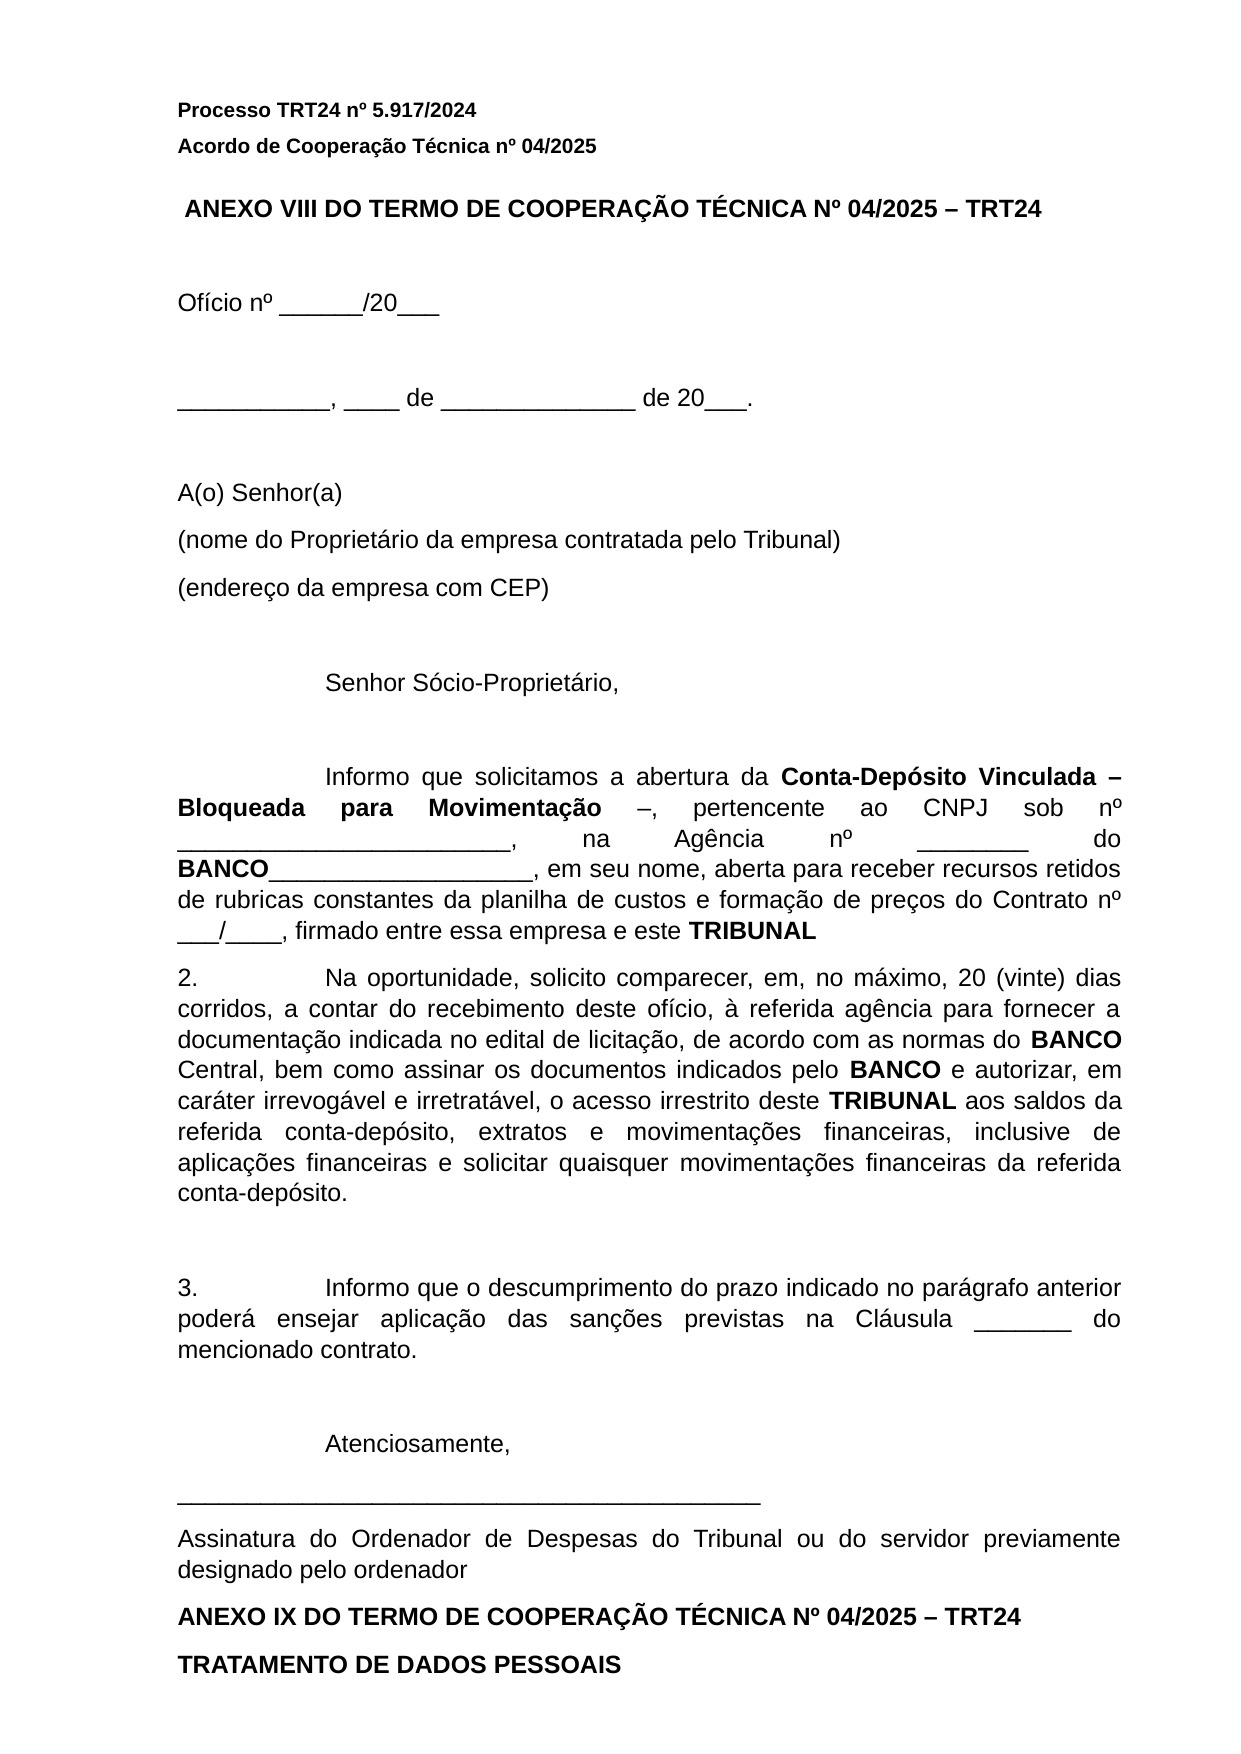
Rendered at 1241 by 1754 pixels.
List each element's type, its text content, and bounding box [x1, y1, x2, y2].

text TRATAMENTO DE DADOS PESSOAIS [177, 1650, 1122, 1678]
text (endereço da empresa com CEP) [177, 573, 1122, 601]
text Informo que solicitamos a abertura da Conta-Depósito Vinculada – Bloqueada para Movimentação –, pertencente ao CNPJ sob nº ________________________, na Agência nº ________ do BANCO___________________, em seu nome, aberta para receber recursos retidos de rubricas constantes da planilha de custos e formação de preços do Contrato nº ___/____, firmado entre essa empresa e este TRIBUNAL [177, 762, 1122, 945]
text __________________________________________ [177, 1477, 1122, 1506]
text ANEXO VIII DO TERMO DE COOPERAÇÃO TÉCNICA Nº 04/2025 – TRT24 [177, 193, 1122, 222]
text 2. Na oportunidade, solicito comparecer, em, no máximo, 20 (vinte) dias corridos, a contar do recebimento deste ofício, à referida agência para fornecer a documentação indicada no edital de licitação, de acordo com as normas do BANCO Central, bem como assinar os documentos indicados pelo BANCO e autorizar, em caráter irrevogável e irretratável, o acesso irrestrito deste TRIBUNAL aos saldos da referida conta-depósito, extratos e movimentações financeiras, inclusive de aplicações financeiras e solicitar quaisquer movimentações financeiras da referida conta-depósito. [177, 963, 1122, 1207]
text (nome do Proprietário da empresa contratada pelo Tribunal) [177, 525, 1122, 554]
text Assinatura do Ordenador de Despesas do Tribunal ou do servidor previamente designado pelo ordenador [177, 1524, 1122, 1584]
text ___________, ____ de ______________ de 20___. [177, 383, 1122, 412]
text Ofício nº ______/20___ [177, 288, 1122, 317]
text Senhor Sócio-Proprietário, [177, 667, 1122, 696]
text 3. Informo que o descumprimento do prazo indicado no parágrafo anterior poderá ensejar aplicação das sanções previstas na Cláusula _______ do mencionado contrato. [177, 1273, 1122, 1363]
text ANEXO IX DO TERMO DE COOPERAÇÃO TÉCNICA Nº 04/2025 – TRT24 [177, 1602, 1122, 1631]
text Atenciosamente, [177, 1429, 1122, 1458]
text A(o) Senhor(a) [177, 478, 1122, 507]
